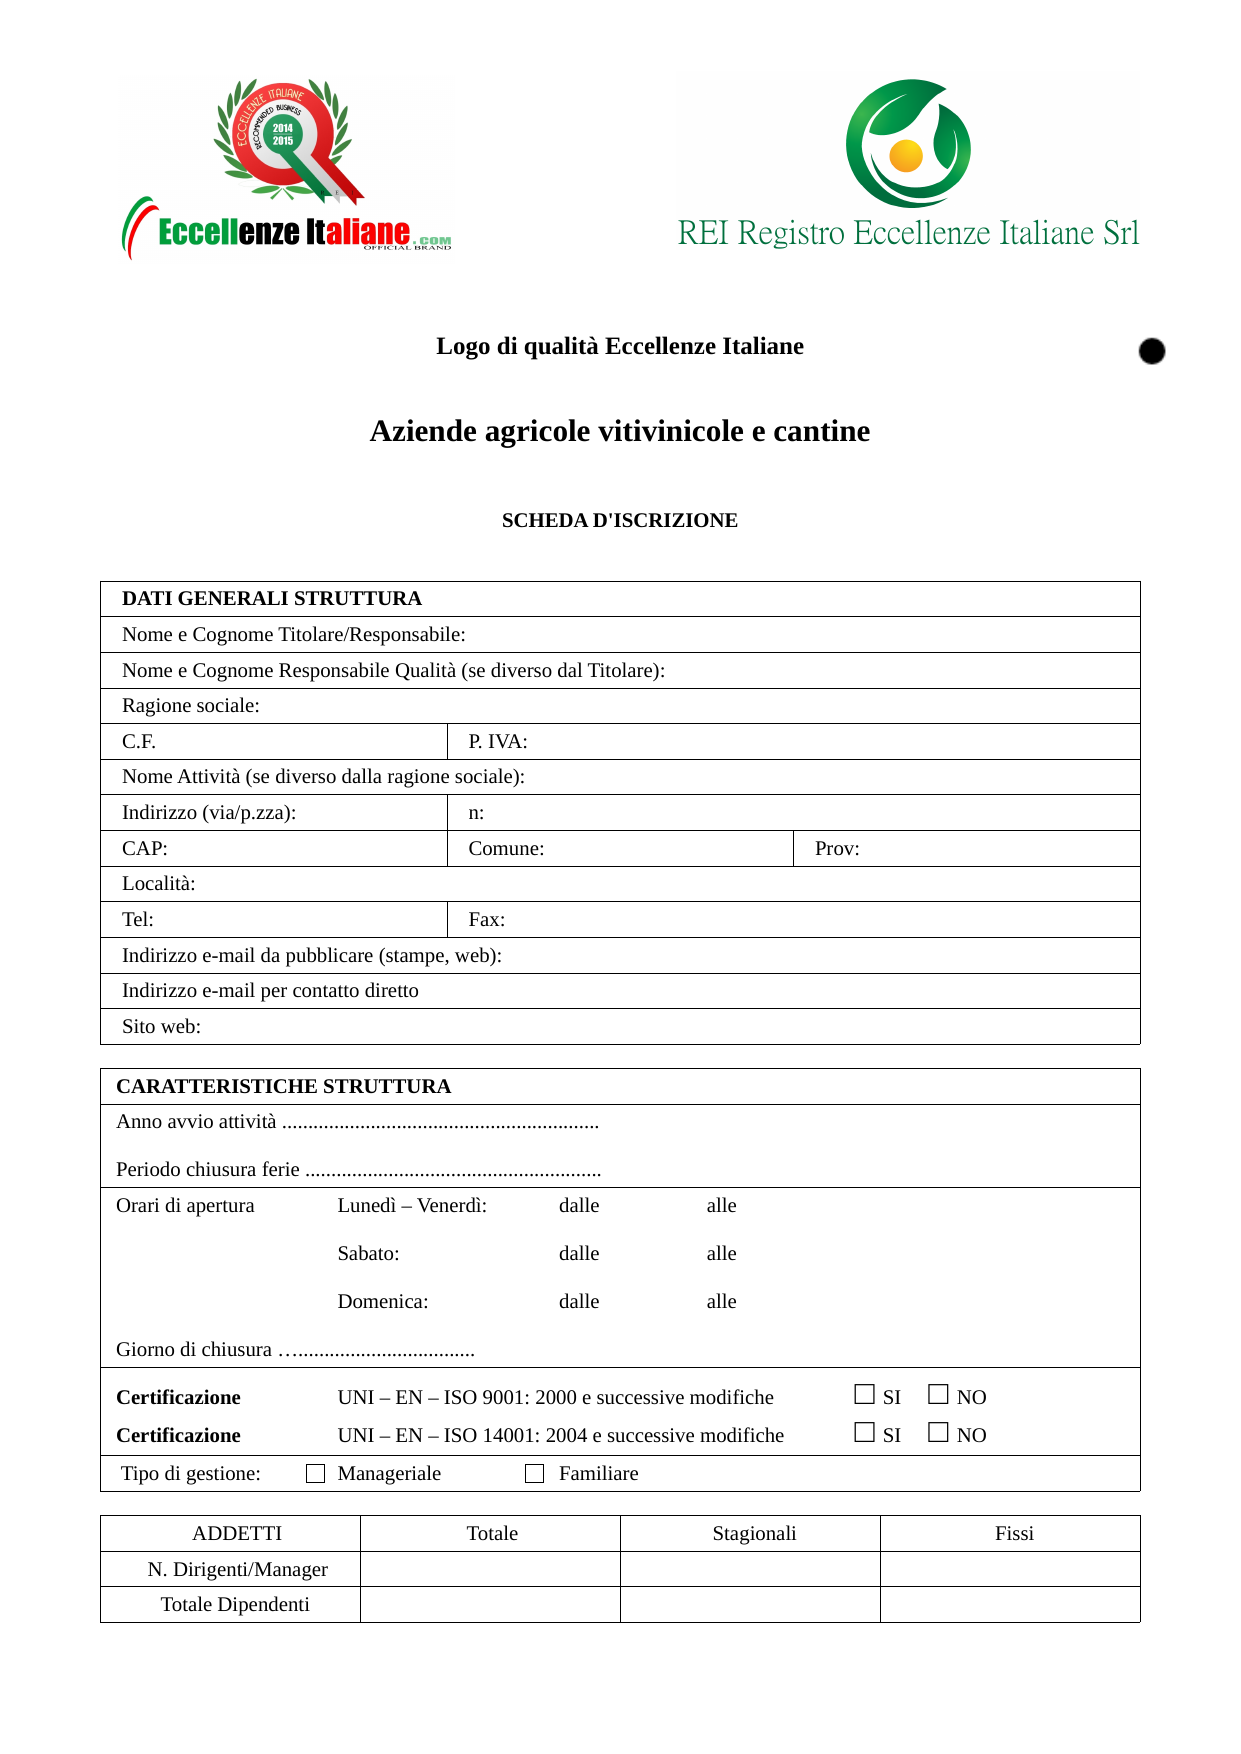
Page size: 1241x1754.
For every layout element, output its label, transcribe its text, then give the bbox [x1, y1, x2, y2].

table_cell Indirizzo e-mail per contatto diretto [101, 974, 1140, 1008]
text Logo di qualità Eccellenze Italiane [100, 331, 1140, 359]
table_cell [621, 1587, 880, 1622]
table_cell Indirizzo e-mail da pubblicare (stampe, web): [101, 938, 1140, 972]
picture [1136, 336, 1168, 368]
table_cell Totale Dipendenti [101, 1587, 360, 1622]
table_cell Fax: [448, 902, 1140, 937]
table_cell P. IVA: [448, 724, 1140, 759]
table_cell [881, 1587, 1140, 1622]
table_cell C.F. [101, 724, 447, 759]
table_cell Comune: [448, 831, 793, 866]
table_cell Nome e Cognome Titolare/Responsabile: [101, 617, 1140, 652]
table_cell Tipo di gestione: Manageriale Familiare [101, 1456, 1140, 1491]
table_cell n: [448, 795, 1140, 830]
table_cell CAP: [101, 831, 447, 866]
table_cell [621, 1552, 880, 1586]
table_header Fissi [881, 1516, 1140, 1551]
table_cell [361, 1552, 620, 1586]
table_cell N. Dirigenti/Manager [101, 1552, 360, 1586]
table_cell Orari di apertura Lunedì – Venerdì: dalle alle Sabato: dalle alle Domenica: dalle alle Giorno di chiusura ….................................. [101, 1188, 1140, 1367]
table_cell Sito web: [101, 1009, 1140, 1044]
table_header Totale [361, 1516, 620, 1551]
table_cell Nome Attività (se diverso dalla ragione sociale): [101, 760, 1140, 794]
text SCHEDA D'ISCRIZIONE [100, 508, 1140, 581]
text Aziende agricole vitivinicole e cantine [100, 412, 1140, 484]
table_cell Certificazione UNI – EN – ISO 9001: 2000 e successive modifiche □ SI □ NO Certificazione UNI – EN – ISO 14001: 2004 e successive modifiche □ SI □ NO [101, 1368, 1140, 1455]
picture [118, 75, 455, 264]
table_header CARATTERISTICHE STRUTTURA [101, 1069, 1140, 1103]
table_cell Tel: [101, 902, 447, 937]
table_cell Prov: [794, 831, 1140, 866]
picture [676, 71, 1140, 250]
table_cell Indirizzo (via/p.zza): [101, 795, 447, 830]
table_header ADDETTI [101, 1516, 360, 1551]
table_header Stagionali [621, 1516, 880, 1551]
table_cell Località: [101, 867, 1140, 901]
table_header DATI GENERALI STRUTTURA [101, 582, 1140, 616]
table_cell Nome e Cognome Responsabile Qualità (se diverso dal Titolare): [101, 653, 1140, 687]
table_cell [361, 1587, 620, 1622]
table_cell [881, 1552, 1140, 1586]
table_cell Ragione sociale: [101, 689, 1140, 723]
table_cell Anno avvio attività ............................................................. Periodo chiusura ferie ......................................................... [101, 1105, 1140, 1187]
